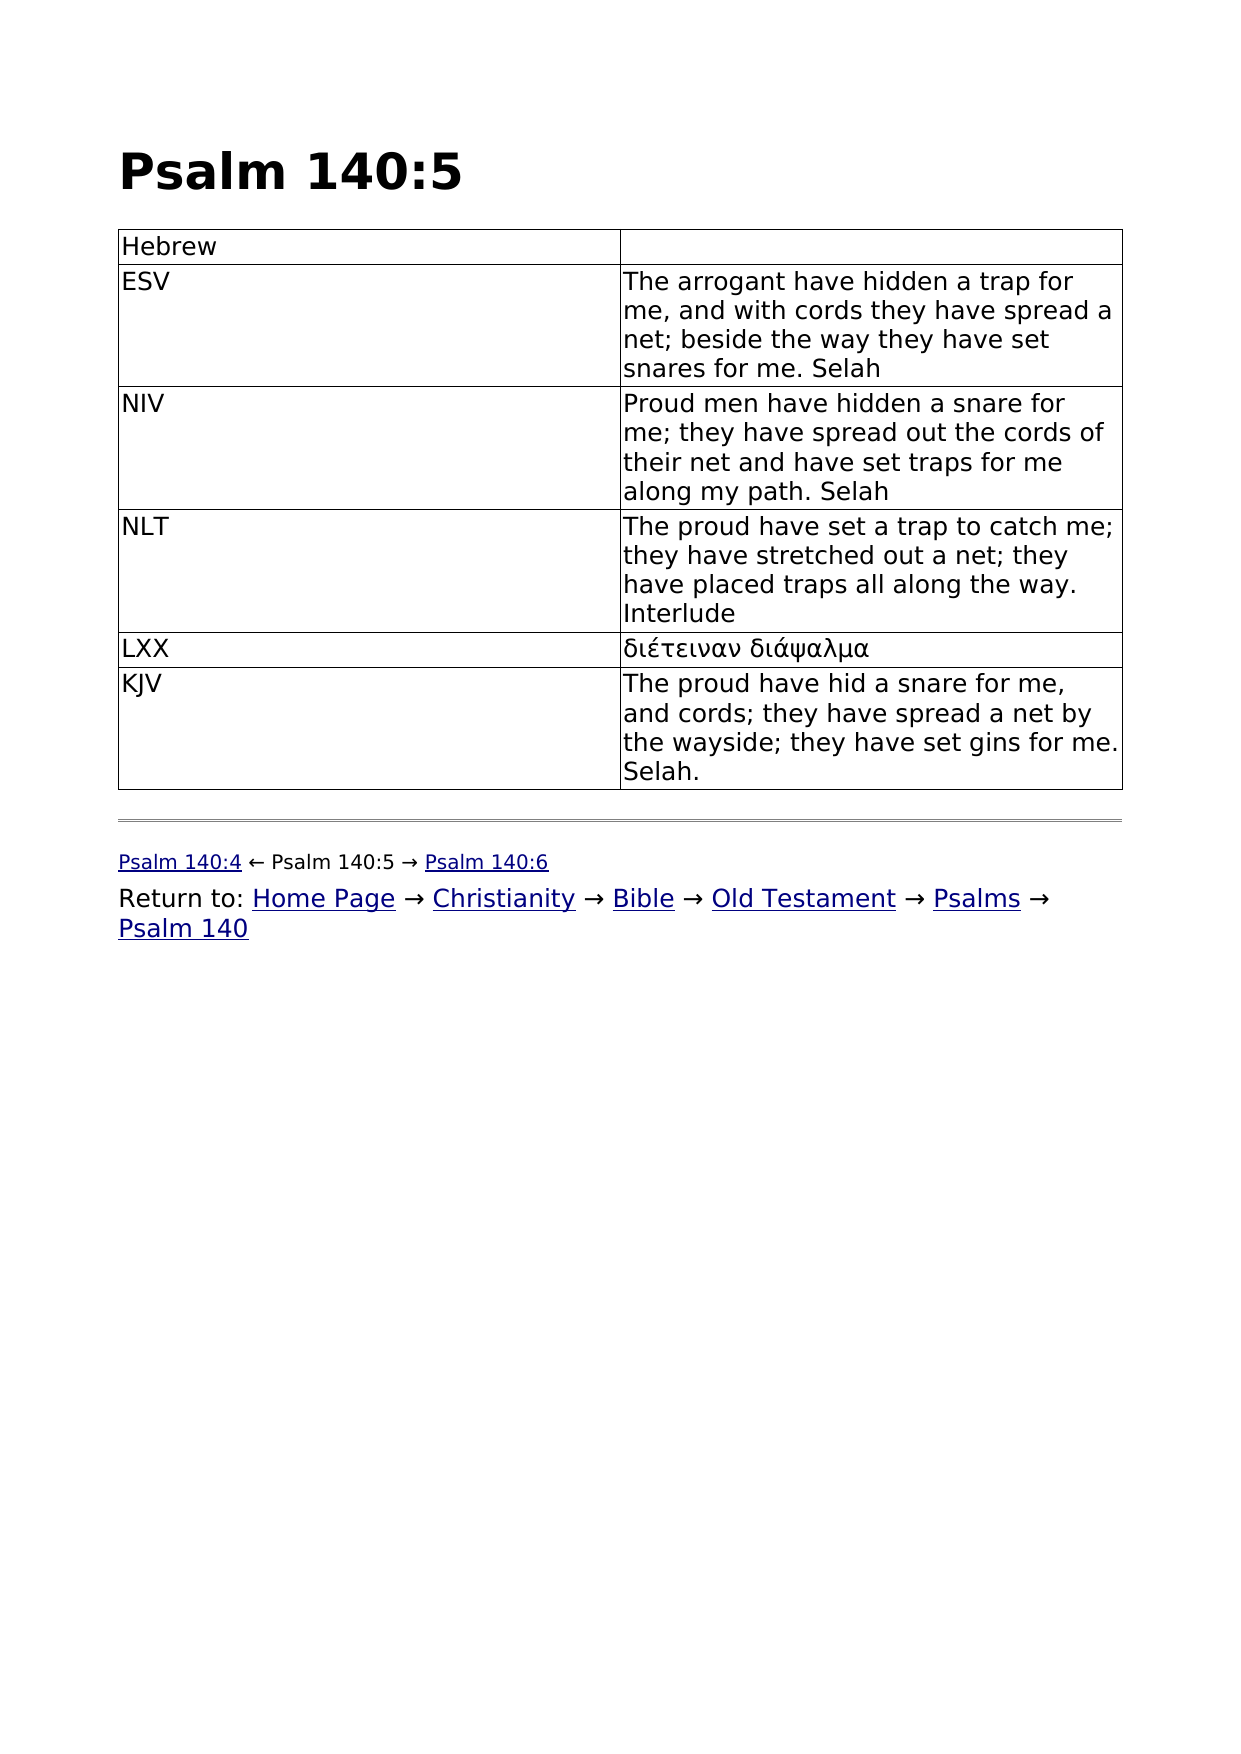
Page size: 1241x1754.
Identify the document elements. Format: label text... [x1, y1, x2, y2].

text Return to: Home Page → Christianity → Bible → Old Testament → Psalms → Psalm 140 [118, 884, 1122, 943]
subtitle Psalm 140:5 [118, 143, 1122, 201]
table_cell διέτειναν διάψαλμα [621, 633, 1122, 667]
table_cell ESV [119, 265, 620, 386]
table_cell NLT [119, 510, 620, 632]
table_header [621, 230, 1122, 264]
table_cell Proud men have hidden a snare for me; they have spread out the cords of their net and have set traps for me along my path. Selah [621, 387, 1122, 509]
table_cell The proud have hid a snare for me, and cords; they have spread a net by the wayside; they have set gins for me. Selah. [621, 668, 1122, 789]
table_cell NIV [119, 387, 620, 509]
table_cell LXX [119, 633, 620, 667]
table_cell The arrogant have hidden a trap for me, and with cords they have spread a net; beside the way they have set snares for me. Selah [621, 265, 1122, 386]
text Psalm 140:4 ← Psalm 140:5 → Psalm 140:6 [118, 851, 1122, 884]
table_cell The proud have set a trap to catch me; they have stretched out a net; they have placed traps all along the way. Interlude [621, 510, 1122, 632]
table_header Hebrew [119, 230, 620, 264]
table_cell KJV [119, 668, 620, 789]
